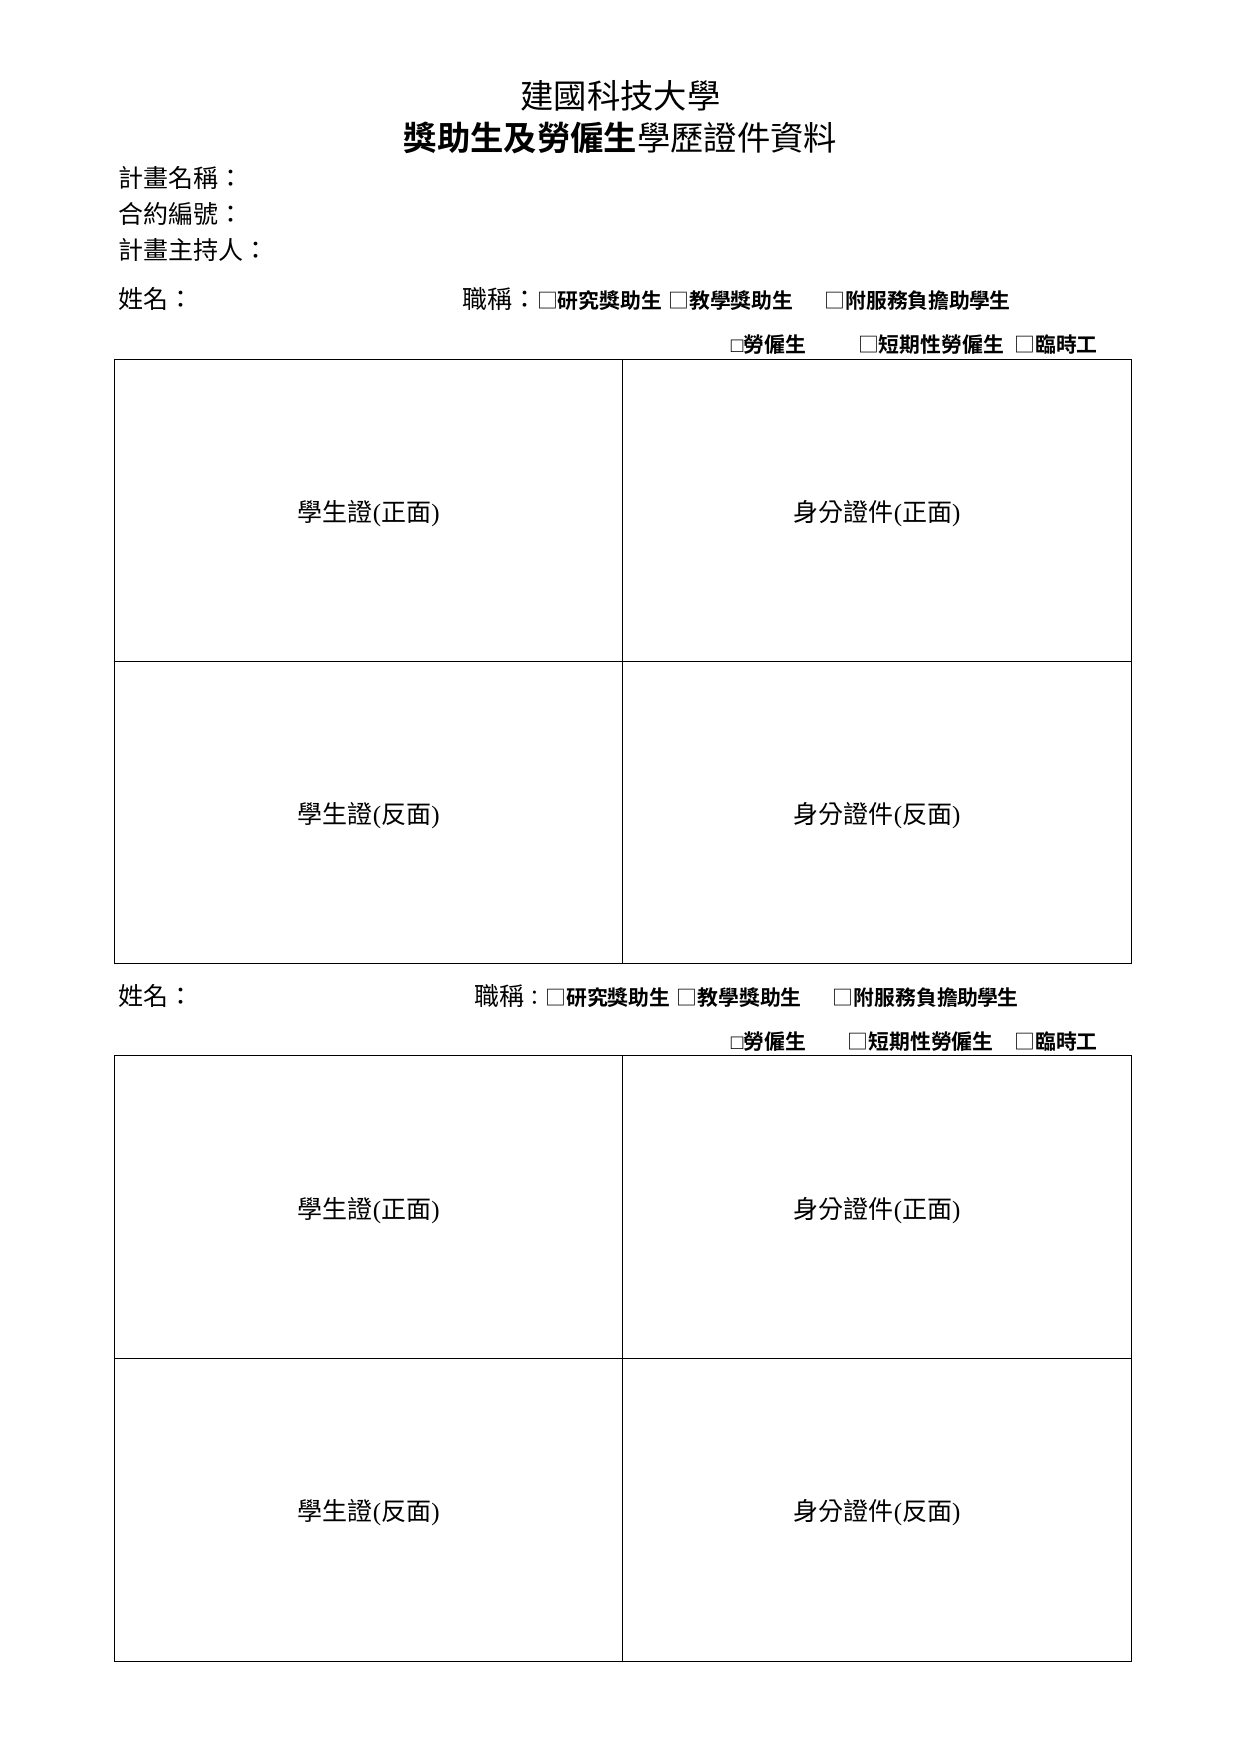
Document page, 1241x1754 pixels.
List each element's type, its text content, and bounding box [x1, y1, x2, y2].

table_header 身分證件(正面) [623, 1056, 1131, 1358]
table_cell 學生證(反面) [115, 1359, 622, 1661]
table_header 學生證(正面) [115, 1056, 622, 1358]
table_cell 身分證件(反面) [623, 1359, 1131, 1661]
table_cell 身分證件(反面) [623, 662, 1131, 963]
table_header 學生證(正面) [115, 360, 622, 661]
text □勞僱生 □短期性勞僱生 □臨時工 [118, 328, 1122, 359]
text 獎助生及勞僱生學歷證件資料 [118, 117, 1122, 158]
text 計畫名稱： [118, 158, 1122, 194]
text 姓名： 職稱：□研究獎助生 □教學獎助生 □附服務負擔助學生 [118, 279, 1122, 316]
table_cell 學生證(反面) [115, 662, 622, 963]
text 建國科技大學 [118, 75, 1122, 117]
text 合約編號： [118, 194, 1122, 231]
text □勞僱生 □短期性勞僱生 □臨時工 [118, 1025, 1122, 1055]
text 姓名： 職稱：□研究獎助生 □教學獎助生 □附服務負擔助學生 [118, 976, 1122, 1013]
text 計畫主持人： [118, 231, 1122, 267]
table_header 身分證件(正面) [623, 360, 1131, 661]
